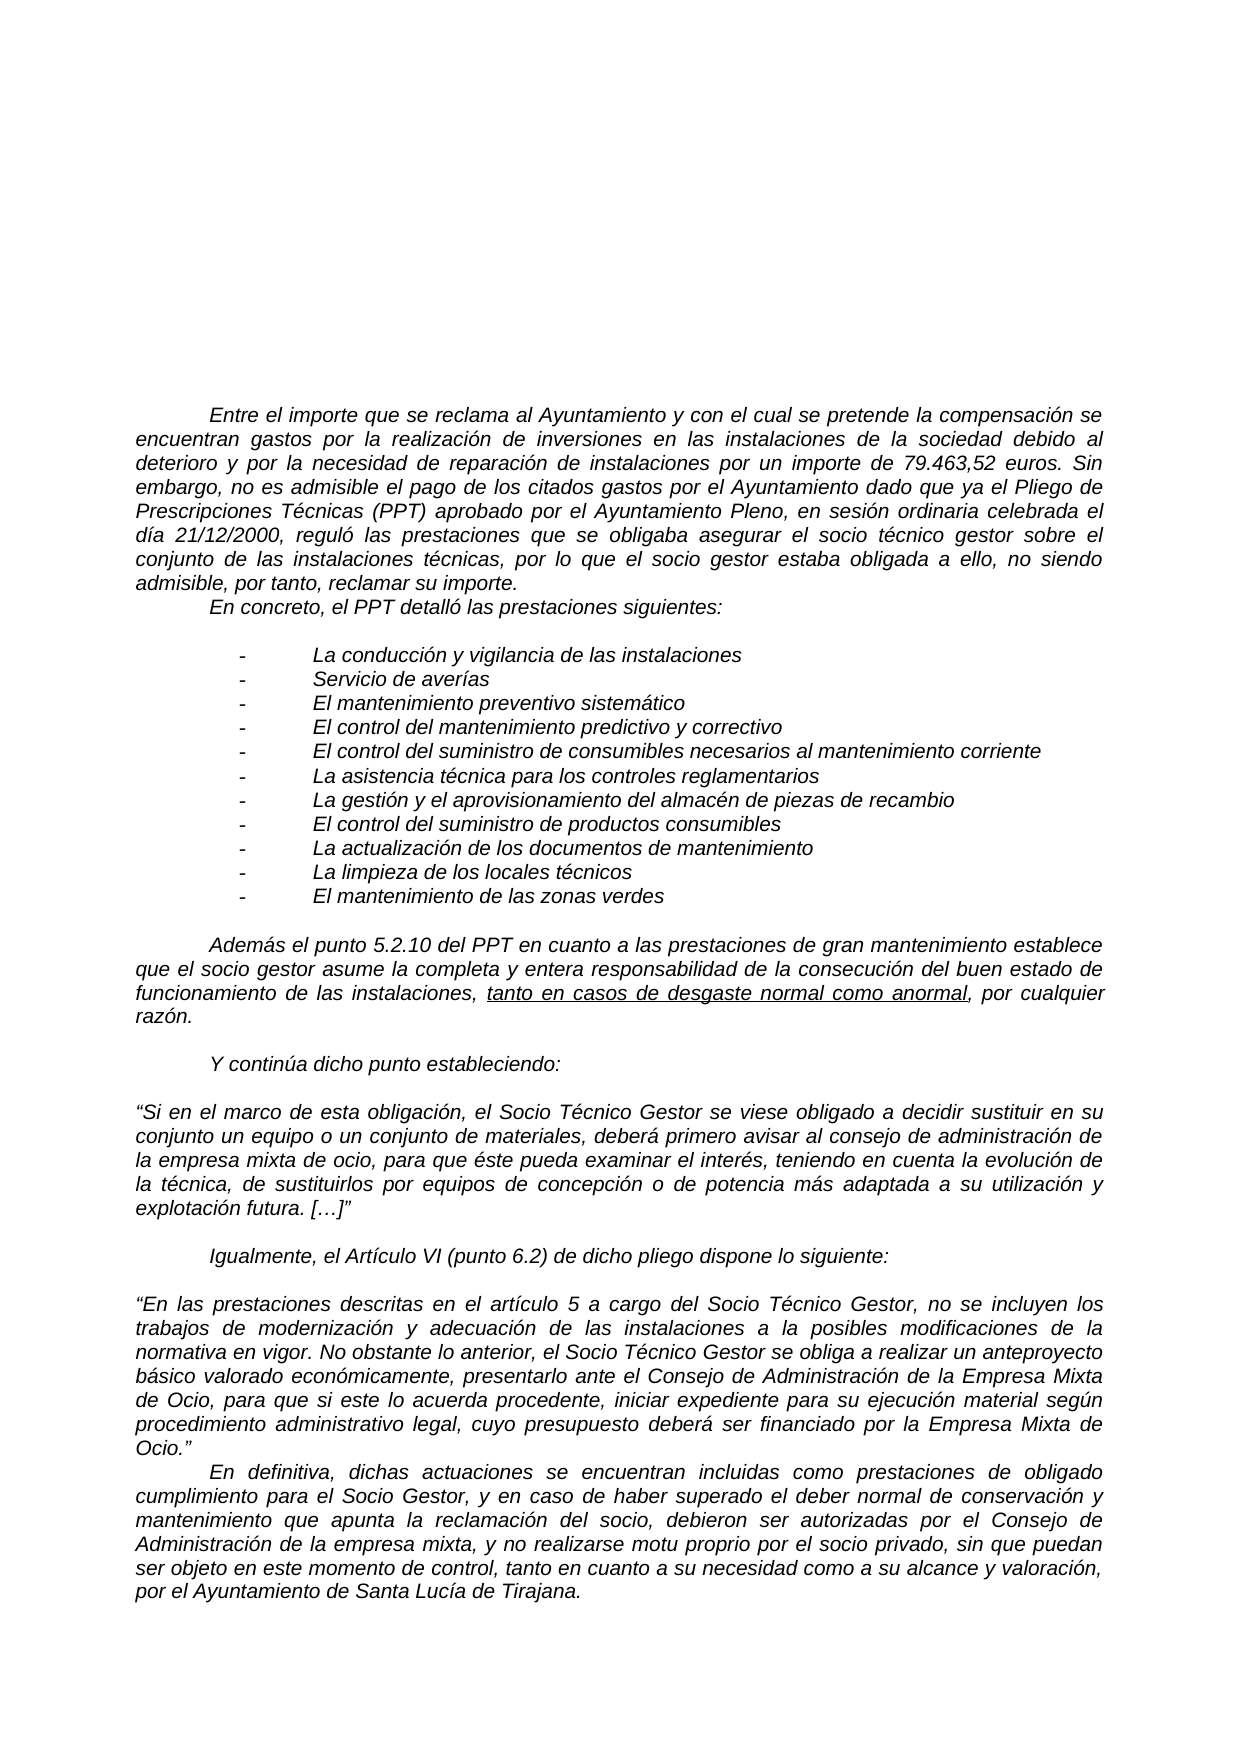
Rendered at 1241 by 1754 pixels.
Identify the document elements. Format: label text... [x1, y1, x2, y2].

text Entre el importe que se reclama al Ayuntamiento y con el cual se pretende la compensación se encuentran gastos por la realización de inversiones en las instalaciones de la sociedad debido al deterioro y por la necesidad de reparación de instalaciones por un importe de 79.463,52 euros. Sin embargo, no es admisible el pago de los citados gastos por el Ayuntamiento dado que ya el Pliego de Prescripciones Técnicas (PPT) aprobado por el Ayuntamiento Pleno, en sesión ordinaria celebrada el día 21/12/2000, reguló las prestaciones que se obligaba asegurar el socio técnico gestor sobre el conjunto de las instalaciones técnicas, por lo que el socio gestor estaba obligada a ello, no siendo admisible, por tanto, reclamar su importe. [135, 403, 1105, 595]
text Igualmente, el Artículo VI (punto 6.2) de dicho pliego dispone lo siguiente: [135, 1244, 1105, 1268]
list La actualización de los documentos de mantenimiento [239, 836, 1105, 860]
text Y continúa dicho punto estableciendo: [135, 1052, 1105, 1076]
text En definitiva, dichas actuaciones se encuentran incluidas como prestaciones de obligado cumplimiento para el Socio Gestor, y en caso de haber superado el deber normal de conservación y mantenimiento que apunta la reclamación del socio, debieron ser autorizadas por el Consejo de Administración de la empresa mixta, y no realizarse motu proprio por el socio privado, sin que puedan ser objeto en este momento de control, tanto en cuanto a su necesidad como a su alcance y valoración, por el Ayuntamiento de Santa Lucía de Tirajana. [135, 1459, 1105, 1603]
text Además el punto 5.2.10 del PPT en cuanto a las prestaciones de gran mantenimiento establece que el socio gestor asume la completa y entera responsabilidad de la consecución del buen estado de funcionamiento de las instalaciones, tanto en casos de desgaste normal como anormal, por cualquier razón. [135, 932, 1105, 1028]
list El control del suministro de productos consumibles [239, 812, 1105, 836]
list La limpieza de los locales técnicos [239, 860, 1105, 884]
list La gestión y el aprovisionamiento del almacén de piezas de recambio [239, 788, 1105, 812]
list La asistencia técnica para los controles reglamentarios [239, 763, 1105, 788]
list La conducción y vigilancia de las instalaciones [239, 643, 1105, 667]
text “Si en el marco de esta obligación, el Socio Técnico Gestor se viese obligado a decidir sustituir en su conjunto un equipo o un conjunto de materiales, deberá primero avisar al consejo de administración de la empresa mixta de ocio, para que éste pueda examinar el interés, teniendo en cuenta la evolución de la técnica, de sustituirlos por equipos de concepción o de potencia más adaptada a su utilización y explotación futura. […]” [135, 1100, 1105, 1220]
text “En las prestaciones descritas en el artículo 5 a cargo del Socio Técnico Gestor, no se incluyen los trabajos de modernización y adecuación de las instalaciones a la posibles modificaciones de la normativa en vigor. No obstante lo anterior, el Socio Técnico Gestor se obliga a realizar un anteproyecto básico valorado económicamente, presentarlo ante el Consejo de Administración de la Empresa Mixta de Ocio, para que si este lo acuerda procedente, iniciar expediente para su ejecución material según procedimiento administrativo legal, cuyo presupuesto deberá ser financiado por la Empresa Mixta de Ocio.” [135, 1292, 1105, 1459]
list El control del suministro de consumibles necesarios al mantenimiento corriente [239, 739, 1105, 763]
list Servicio de averías [239, 667, 1105, 691]
list El mantenimiento preventivo sistemático [239, 691, 1105, 715]
text En concreto, el PPT detalló las prestaciones siguientes: [135, 595, 1105, 619]
list El control del mantenimiento predictivo y correctivo [239, 715, 1105, 739]
list El mantenimiento de las zonas verdes [239, 884, 1105, 908]
